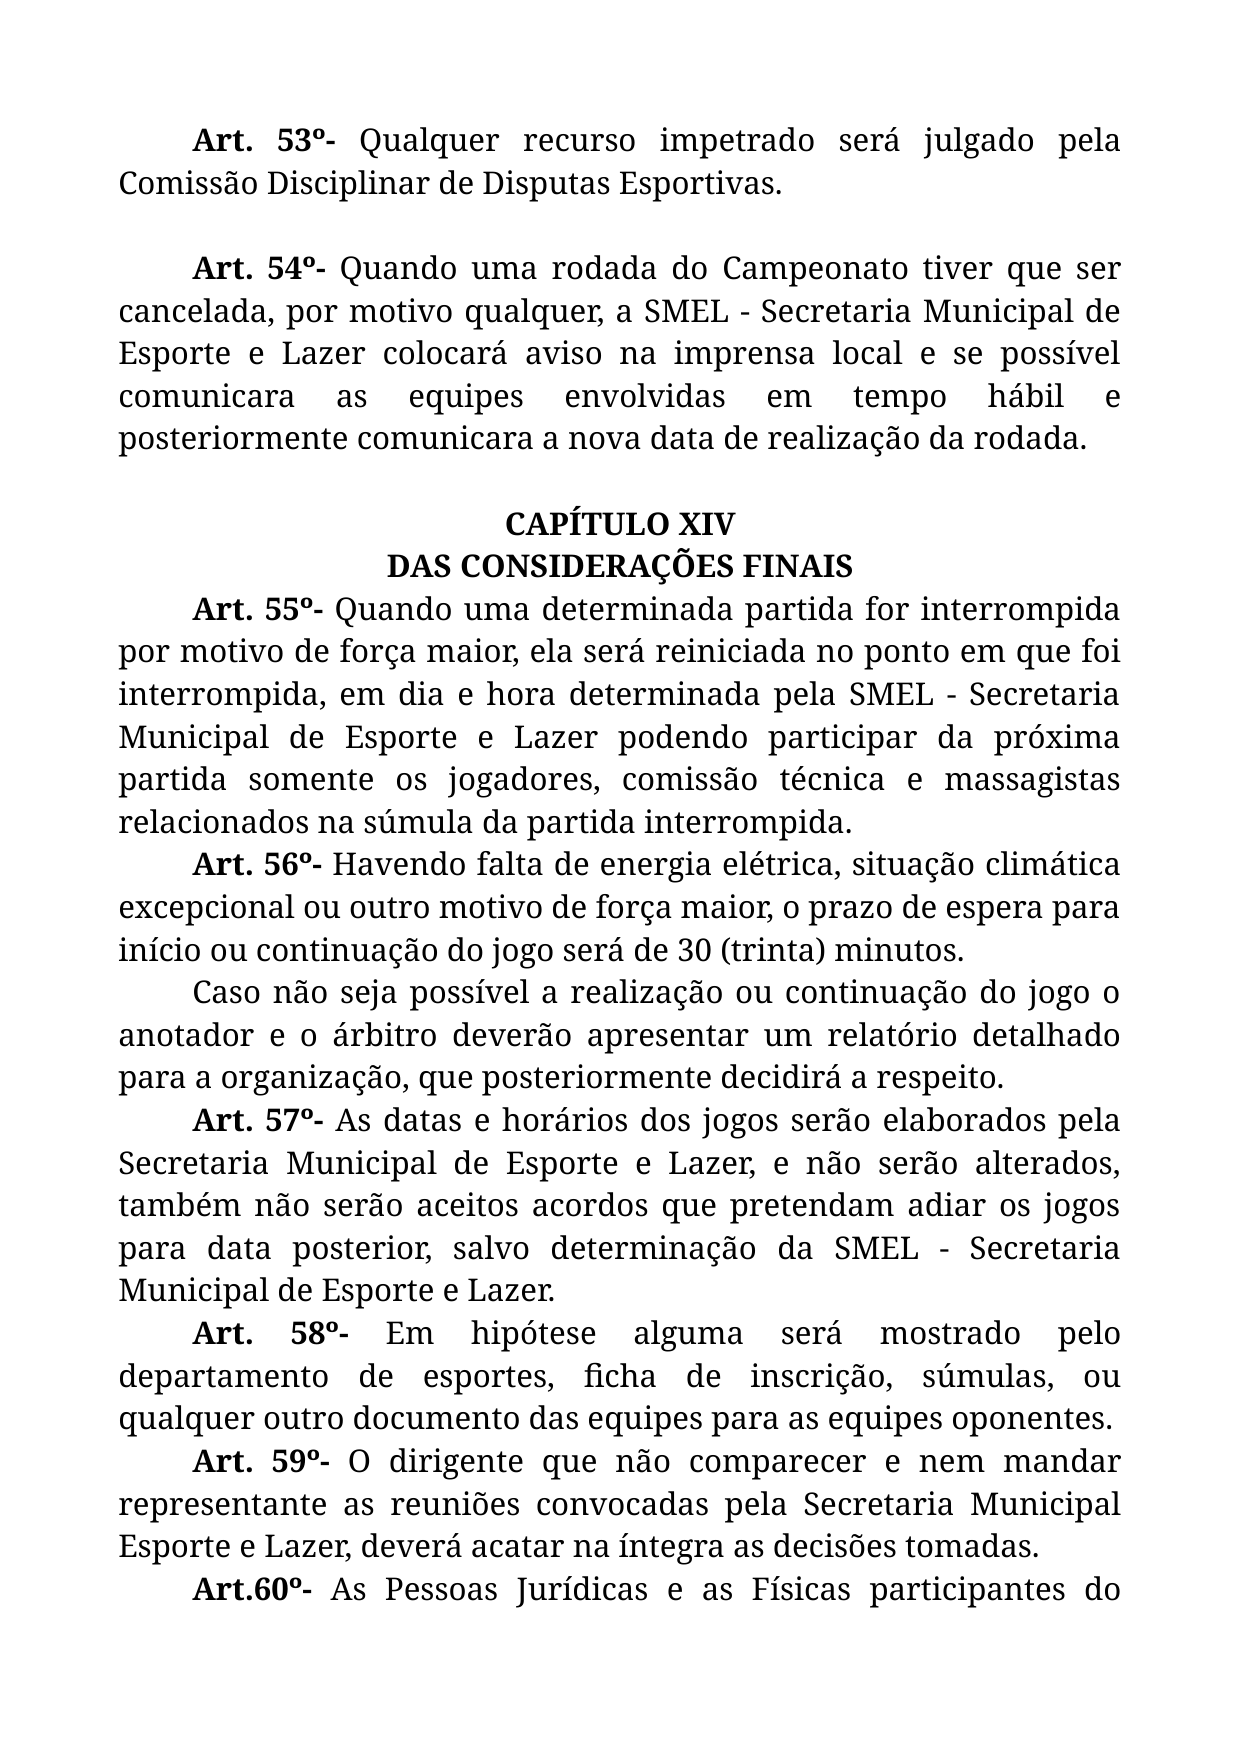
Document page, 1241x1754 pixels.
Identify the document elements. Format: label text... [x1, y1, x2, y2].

text Art. 57º- As datas e horários dos jogos serão elaborados pela Secretaria Municipal de Esporte e Lazer, e não serão alterados, também não serão aceitos acordos que pretendam adiar os jogos para data posterior, salvo determinação da SMEL - Secretaria Municipal de Esporte e Lazer. [118, 1098, 1122, 1311]
text Art. 53º- Qualquer recurso impetrado será julgado pela Comissão Disciplinar de Disputas Esportivas. [118, 118, 1122, 203]
text Art.60º- As Pessoas Jurídicas e as Físicas participantes do [118, 1567, 1122, 1609]
text Art. 56º- Havendo falta de energia elétrica, situação climática excepcional ou outro motivo de força maior, o prazo de espera para início ou continuação do jogo será de 30 (trinta) minutos. [118, 842, 1122, 970]
text Caso não seja possível a realização ou continuação do jogo o anotador e o árbitro deverão apresentar um relatório detalhado para a organização, que posteriormente decidirá a respeito. [118, 970, 1122, 1098]
text Art. 58º- Em hipótese alguma será mostrado pelo departamento de esportes, ficha de inscrição, súmulas, ou qualquer outro documento das equipes para as equipes oponentes. [118, 1311, 1122, 1439]
text Art. 55º- Quando uma determinada partida for interrompida por motivo de força maior, ela será reiniciada no ponto em que foi interrompida, em dia e hora determinada pela SMEL - Secretaria Municipal de Esporte e Lazer podendo participar da próxima partida somente os jogadores, comissão técnica e massagistas relacionados na súmula da partida interrompida. [118, 587, 1122, 842]
text DAS CONSIDERAÇÕES FINAIS [118, 544, 1122, 587]
text Art. 59º- O dirigente que não comparecer e nem mandar representante as reuniões convocadas pela Secretaria Municipal Esporte e Lazer, deverá acatar na íntegra as decisões tomadas. [118, 1439, 1122, 1567]
text Art. 54º- Quando uma rodada do Campeonato tiver que ser cancelada, por motivo qualquer, a SMEL - Secretaria Municipal de Esporte e Lazer colocará aviso na imprensa local e se possível comunicara as equipes envolvidas em tempo hábil e posteriormente comunicara a nova data de realização da rodada. [118, 246, 1122, 459]
text CAPÍTULO XIV [118, 502, 1122, 544]
